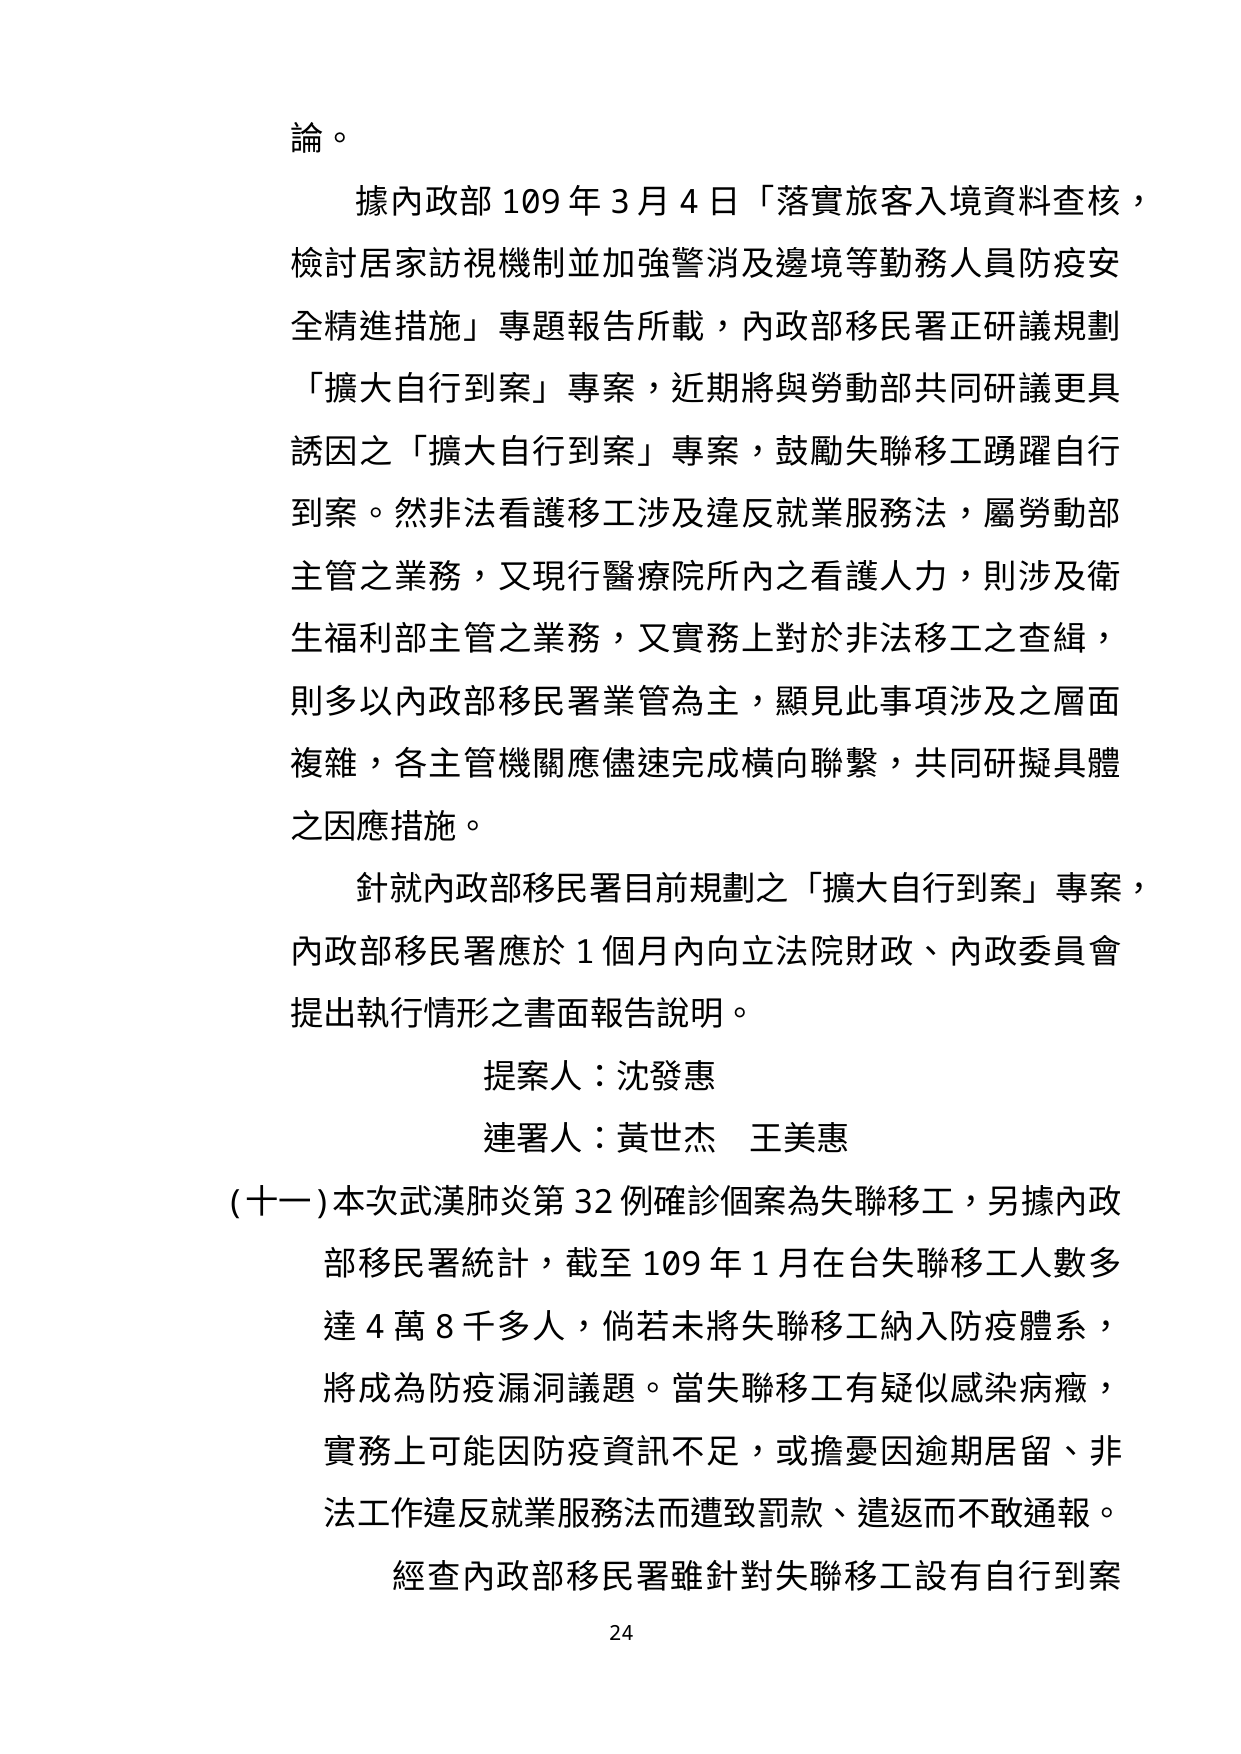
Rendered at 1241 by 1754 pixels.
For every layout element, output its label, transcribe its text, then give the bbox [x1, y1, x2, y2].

text 針就內政部移民署目前規劃之「擴大自行到案」專案，內政部移民署應於1個月內向立法院財政、內政委員會提出執行情形之書面報告說明。 [290, 844, 1122, 1032]
text (十一)本次武漢肺炎第32例確診個案為失聯移工，另據內政部移民署統計，截至109年1月在台失聯移工人數多達4萬8千多人，倘若未將失聯移工納入防疫體系，將成為防疫漏洞議題。當失聯移工有疑似感染病癥，實務上可能因防疫資訊不足，或擔憂因逾期居留、非法工作違反就業服務法而遭致罰款、遣返而不敢通報。 [225, 1157, 1122, 1532]
text 提案人：沈發惠 [483, 1032, 1122, 1094]
text 據內政部109年3月4日「落實旅客入境資料查核，檢討居家訪視機制並加強警消及邊境等勤務人員防疫安全精進措施」專題報告所載，內政部移民署正研議規劃「擴大自行到案」專案，近期將與勞動部共同研議更具誘因之「擴大自行到案」專案，鼓勵失聯移工踴躍自行到案。然非法看護移工涉及違反就業服務法，屬勞動部主管之業務，又現行醫療院所內之看護人力，則涉及衛生福利部主管之業務，又實務上對於非法移工之查緝，則多以內政部移民署業管為主，顯見此事項涉及之層面複雜，各主管機關應儘速完成橫向聯繫，共同研擬具體之因應措施。 [290, 157, 1122, 844]
text 連署人：黃世杰 王美惠 [483, 1094, 1122, 1157]
text 論。 [225, 94, 1122, 157]
text 經查內政部移民署雖針對失聯移工設有自行到案機制，針對武漢肺炎疫情目前並無獎勵投案機制。另外勞動部雖有外語防疫資訊，主要管道為機場、網站、廣播、或請雇主仲介團體宣導，尚未深入移工經常聚集的場所如車站、教堂、移工商店、移工直播管道進行宣導。 [327, 1532, 1122, 1594]
